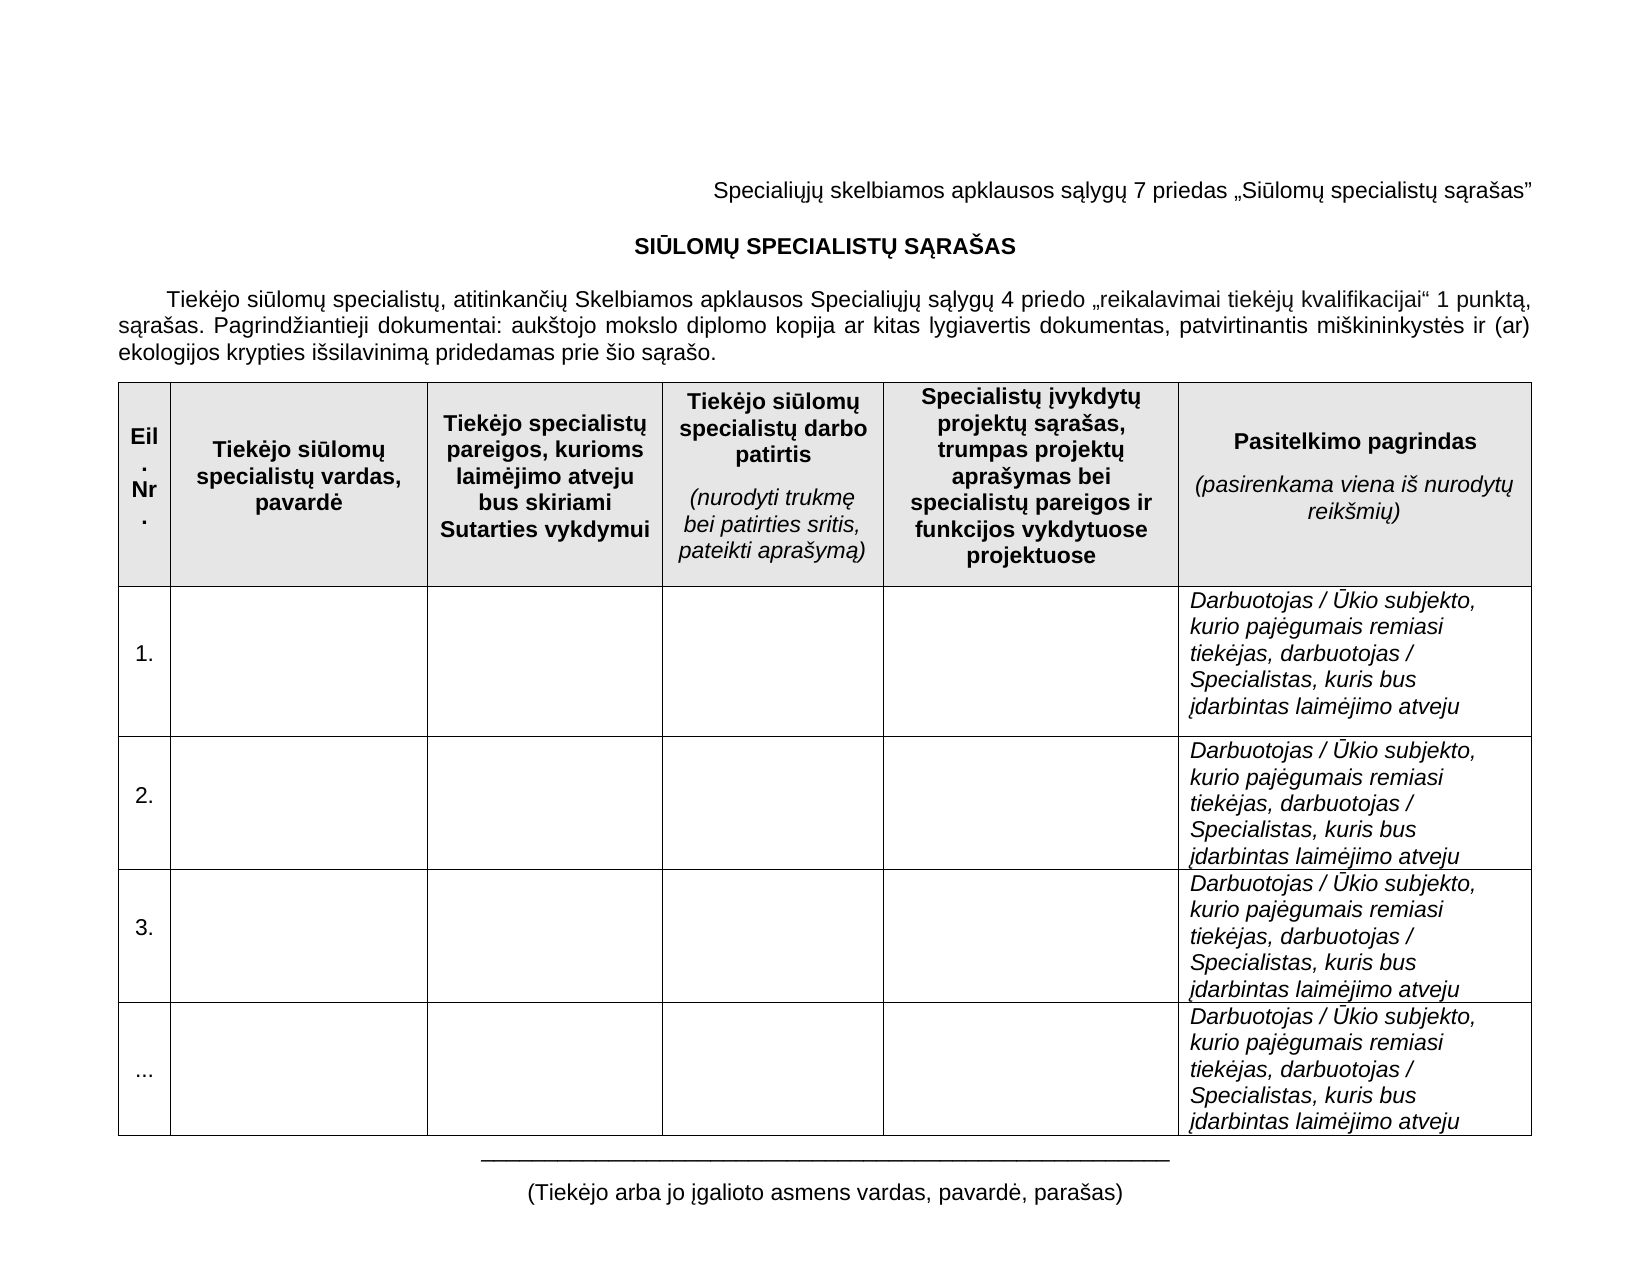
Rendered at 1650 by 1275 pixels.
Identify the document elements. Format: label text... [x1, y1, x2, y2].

table_cell 2. [119, 737, 170, 869]
table_cell [428, 870, 662, 1002]
table_cell [884, 587, 1178, 736]
table_header Eil. Nr. [119, 383, 170, 586]
table_cell [884, 1003, 1178, 1135]
table_cell [428, 1003, 662, 1135]
table_cell [171, 1003, 427, 1135]
table_cell [171, 587, 427, 736]
text (Tiekėjo arba jo įgalioto asmens vardas, pavardė, parašas) [118, 1179, 1532, 1205]
table_cell Darbuotojas / Ūkio subjekto, kurio pajėgumais remiasi tiekėjas, darbuotojas / Specialistas, kuris bus įdarbintas laimėjimo atveju [1179, 737, 1531, 869]
table_cell [428, 737, 662, 869]
table_cell 1. [119, 587, 170, 736]
table_cell [171, 737, 427, 869]
table_cell [663, 1003, 883, 1135]
table_cell [884, 870, 1178, 1002]
table_header Tiekėjo specialistų pareigos, kurioms laimėjimo atveju bus skiriami Sutarties vykdymui [428, 383, 662, 586]
table_header Tiekėjo siūlomų specialistų vardas, pavardė [171, 383, 427, 586]
table_cell ... [119, 1003, 170, 1135]
text SIŪLOMŲ SPECIALISTŲ SĄRAŠAS [118, 233, 1532, 259]
table_cell [663, 587, 883, 736]
table_cell Darbuotojas / Ūkio subjekto, kurio pajėgumais remiasi tiekėjas, darbuotojas / Specialistas, kuris bus įdarbintas laimėjimo atveju [1179, 1003, 1531, 1135]
table_cell Darbuotojas / Ūkio subjekto, kurio pajėgumais remiasi tiekėjas, darbuotojas / Specialistas, kuris bus įdarbintas laimėjimo atveju [1179, 870, 1531, 1002]
text ______________________________________________________ [118, 1136, 1532, 1162]
table_header Tiekėjo siūlomų specialistų darbo patirtis (nurodyti trukmę bei patirties sritis, pateikti aprašymą) [663, 383, 883, 586]
table_cell [428, 587, 662, 736]
table_header Pasitelkimo pagrindas (pasirenkama viena iš nurodytų reikšmių) [1179, 383, 1531, 586]
table_cell 3. [119, 870, 170, 1002]
table_cell [884, 737, 1178, 869]
table_header Specialistų įvykdytų projektų sąrašas, trumpas projektų aprašymas bei specialistų pareigos ir funkcijos vykdytuose projektuose [884, 383, 1178, 586]
text Tiekėjo siūlomų specialistų, atitinkančių Skelbiamos apklausos Specialiųjų sąlygų 4 priedo „reikalavimai tiekėjų kvalifikacijai“ 1 punktą, sąrašas. Pagrindžiantieji dokumentai: aukštojo mokslo diplomo kopija ar kitas lygiavertis dokumentas, patvirtinantis miškininkystės ir (ar) ekologijos krypties išsilavinimą pridedamas prie šio sąrašo. [118, 286, 1532, 365]
table_cell [171, 870, 427, 1002]
table_cell [663, 737, 883, 869]
table_cell Darbuotojas / Ūkio subjekto, kurio pajėgumais remiasi tiekėjas, darbuotojas / Specialistas, kuris bus įdarbintas laimėjimo atveju [1179, 587, 1531, 736]
table_cell [663, 870, 883, 1002]
